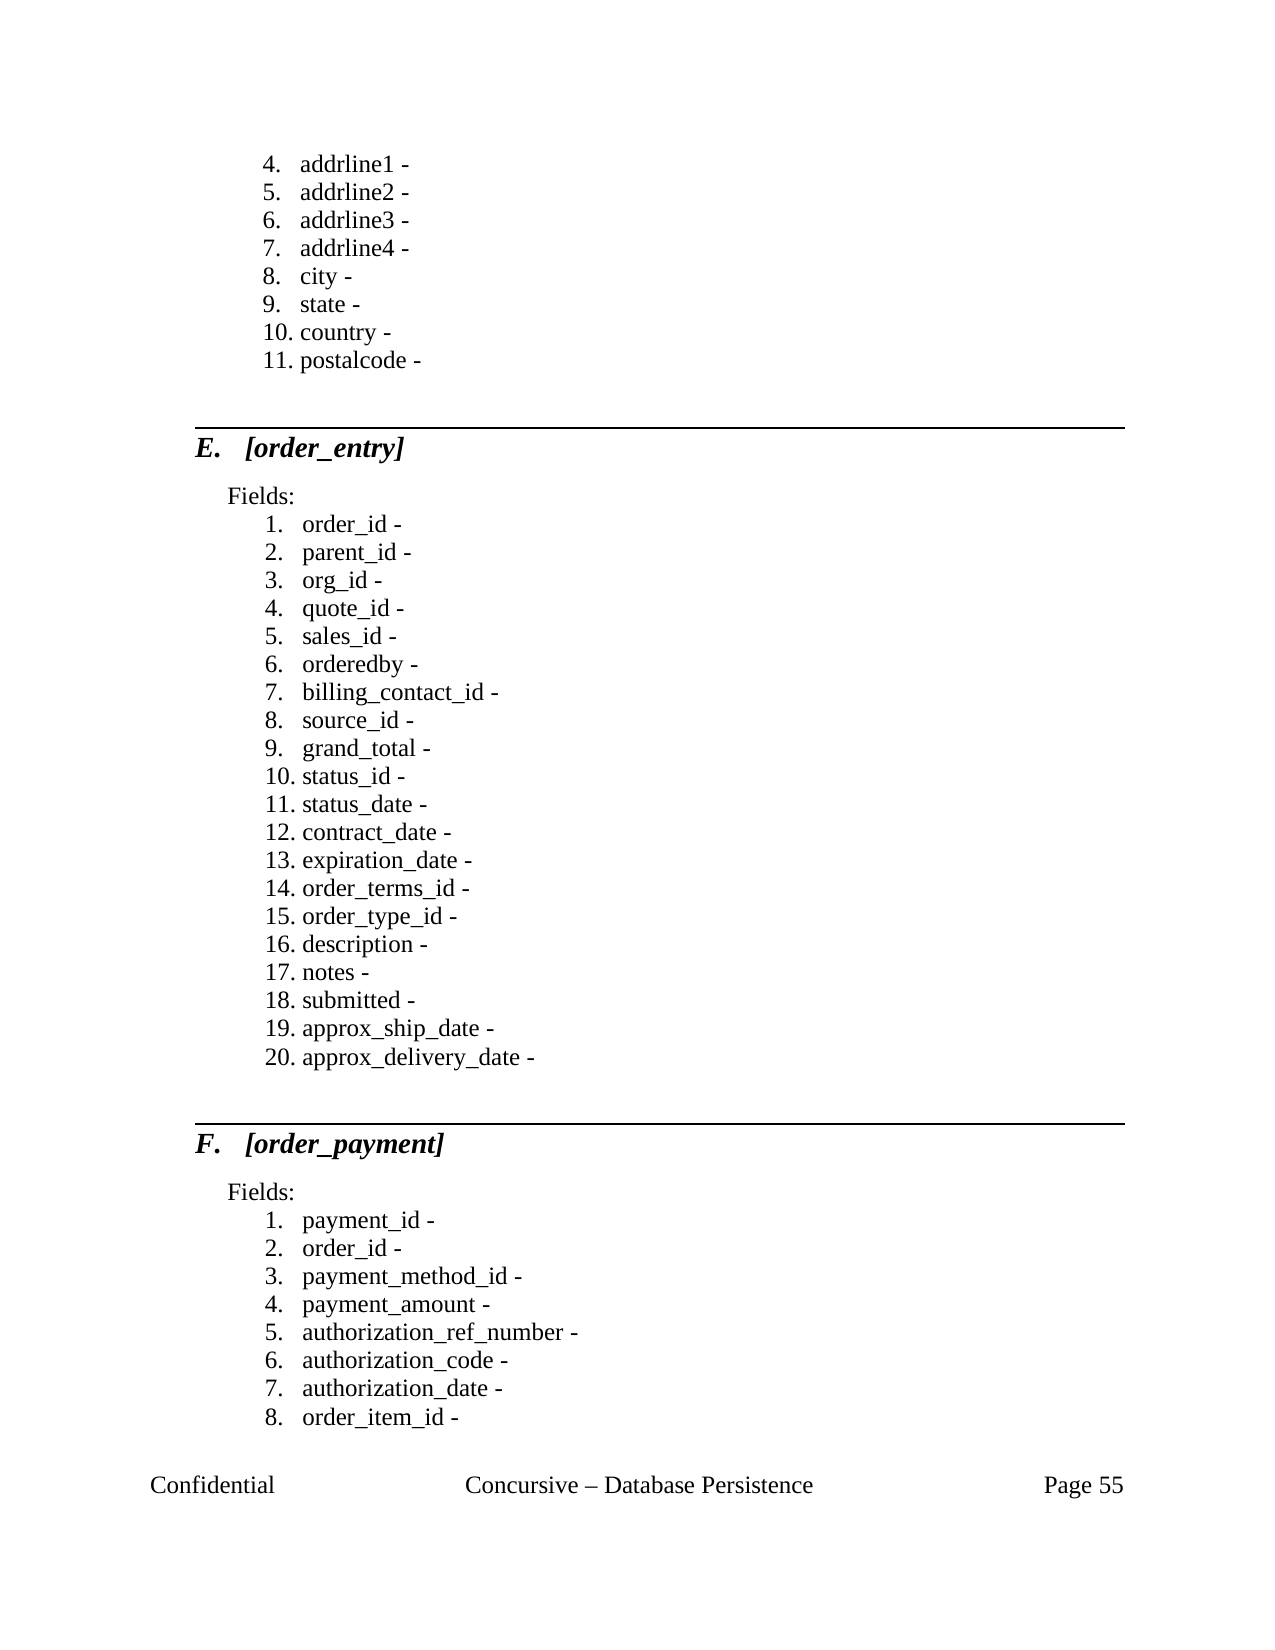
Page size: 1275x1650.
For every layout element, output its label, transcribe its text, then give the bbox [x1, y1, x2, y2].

list billing_contact_id - [264, 678, 1125, 706]
list order_id - [264, 510, 1125, 538]
list approx_delivery_date - [264, 1042, 1125, 1070]
list order_terms_id - [264, 874, 1125, 902]
list order_id - [264, 1234, 1125, 1262]
list payment_amount - [264, 1290, 1125, 1318]
list addrline1 - [262, 150, 1125, 178]
subtitle [order_entry] [195, 429, 1125, 464]
list authorization_code - [264, 1346, 1125, 1374]
list order_type_id - [264, 902, 1125, 930]
list state - [262, 290, 1125, 318]
list status_id - [264, 762, 1125, 790]
list orderedby - [264, 650, 1125, 678]
list expiration_date - [264, 846, 1125, 874]
text Fields: [227, 482, 1125, 510]
list addrline3 - [262, 206, 1125, 234]
list status_date - [264, 790, 1125, 818]
list quote_id - [264, 594, 1125, 622]
list submitted - [264, 986, 1125, 1014]
list postalcode - [262, 346, 1125, 374]
list authorization_ref_number - [264, 1318, 1125, 1346]
list payment_method_id - [264, 1262, 1125, 1290]
list org_id - [264, 566, 1125, 594]
list payment_id - [264, 1206, 1125, 1234]
subtitle [order_payment] [195, 1125, 1125, 1160]
list city - [262, 262, 1125, 290]
list approx_ship_date - [264, 1014, 1125, 1042]
list parent_id - [264, 538, 1125, 566]
text Fields: [227, 1178, 1125, 1206]
list sales_id - [264, 622, 1125, 650]
list addrline2 - [262, 178, 1125, 206]
list addrline4 - [262, 234, 1125, 262]
list country - [262, 318, 1125, 346]
list source_id - [264, 706, 1125, 734]
list order_item_id - [264, 1402, 1125, 1430]
list grand_total - [264, 734, 1125, 762]
list notes - [264, 958, 1125, 986]
list authorization_date - [264, 1374, 1125, 1402]
list description - [264, 930, 1125, 958]
list contract_date - [264, 818, 1125, 846]
